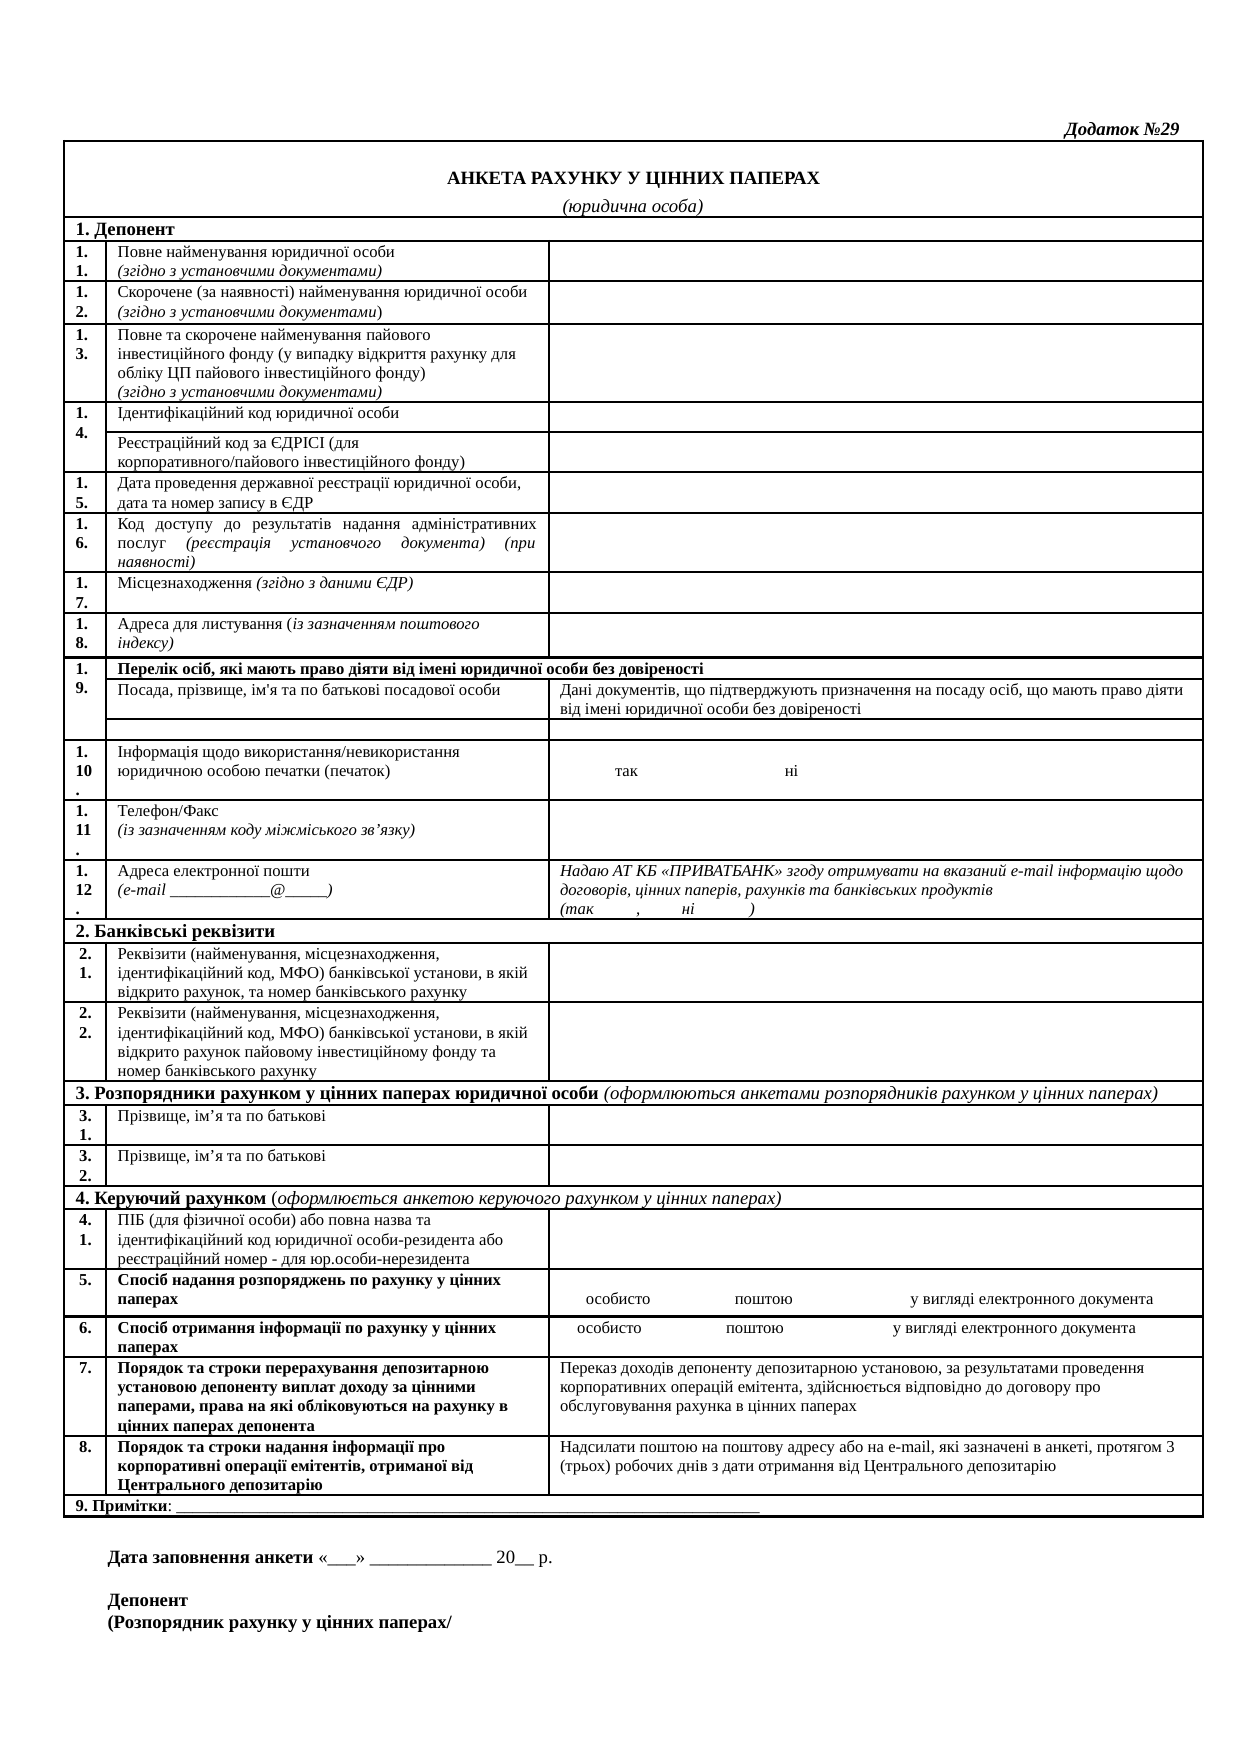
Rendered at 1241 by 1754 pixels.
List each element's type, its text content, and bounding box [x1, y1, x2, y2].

table_cell 8. [65, 1437, 105, 1494]
table_cell Реквізити (найменування, місцезнаходження, ідентифікаційний код, МФО) банківської установи, в якій відкрито рахунок пайовому інвестиційному фонду та номер банківського рахунку [107, 1003, 548, 1080]
table_cell Місцезнаходження (згідно з даними ЄДР) [107, 573, 548, 612]
table_cell 1.2. [65, 282, 105, 322]
table_cell [550, 614, 1202, 656]
table_cell 2.2. [65, 1003, 105, 1080]
table_cell 1.5. [65, 473, 105, 512]
table_cell 3. Розпорядники рахунком у цінних паперах юридичної особи (оформлюються анкетами розпорядників рахунком у цінних паперах) [65, 1082, 1202, 1104]
table_cell  так ні [550, 741, 1202, 799]
table_cell [550, 473, 1202, 512]
table_cell 5. [65, 1270, 105, 1315]
table_cell [550, 242, 1202, 280]
table_cell Реквізити (найменування, місцезнаходження, ідентифікаційний код, МФО) банківської установи, в якій відкрито рахунок, та номер банківського рахунку [107, 944, 548, 1001]
table_cell Надаю АТ КБ «ПРИВАТБАНК» згоду отримувати на вказаний e-mail інформацію щодо договорів, цінних паперів, рахунків та банківських продуктів (так  , ні  ) [550, 861, 1202, 918]
table_cell Ідентифікаційний код юридичної особи [107, 403, 548, 431]
table_cell 9. Примітки: ______________________________________________________________________ [65, 1496, 1202, 1515]
table_cell 1. Депонент [65, 218, 1202, 240]
table_cell Переказ доходів депоненту депозитарною установою, за результатами проведення корпоративних операцій емітента, здійснюється відповідно до договору про обслуговування рахунка в цінних паперах [550, 1358, 1202, 1434]
table_cell Порядок та строки перерахування депозитарною установою депоненту виплат доходу за цінними паперами, права на які обліковуються на рахунку в цінних паперах депонента [107, 1358, 548, 1434]
table_cell Реєстраційний код за ЄДРІСІ (для корпоративного/пайового інвестиційного фонду) [107, 433, 548, 471]
table_cell [550, 403, 1202, 431]
table_cell Спосіб отримання інформації по рахунку у цінних паперах [107, 1318, 548, 1356]
table_cell 1.11. [65, 801, 105, 858]
table_cell [550, 801, 1202, 858]
text Додаток №29 [88, 118, 1181, 140]
table_cell особисто поштою у вигляді електронного документа [550, 1270, 1202, 1315]
table_cell [550, 514, 1202, 571]
table_cell [550, 433, 1202, 471]
table_cell 1.10. [65, 741, 105, 799]
table_cell Посада, прізвище, ім'я та по батькові посадової особи [107, 680, 548, 718]
table_cell [550, 720, 1202, 739]
text Депонент [88, 1589, 1181, 1611]
table_cell Повне найменування юридичної особи (згідно з установчими документами) [107, 242, 548, 280]
table_cell [550, 1210, 1202, 1268]
table_cell [550, 1106, 1202, 1144]
table_cell Адреса електронної пошти (е-mail ____________@_____) [107, 861, 548, 918]
table_cell 1.3. [65, 325, 105, 401]
table_cell Код доступу до результатів надання адміністративних послуг (реєстрація установчого документа) (при наявності) [107, 514, 548, 571]
table_cell ПІБ (для фізичної особи) або повна назва та ідентифікаційний код юридичної особи-резидента або реєстраційний номер - для юр.особи-нерезидента [107, 1210, 548, 1268]
table_cell Перелік осіб, які мають право діяти від імені юридичної особи без довіреності [107, 659, 1202, 678]
table_cell Інформація щодо використання/невикористання юридичною особою печатки (печаток) [107, 741, 548, 799]
table_cell [550, 1146, 1202, 1184]
table_cell 4. Керуючий рахунком (оформлюється анкетою керуючого рахунком у цінних паперах) [65, 1187, 1202, 1208]
text Дата заповнення анкети «___» _____________ 20__ р. [88, 1546, 1181, 1568]
table_cell 3.2. [65, 1146, 105, 1184]
table_cell  особисто поштою  у вигляді електронного документа [550, 1318, 1202, 1356]
table_cell 1.1. [65, 242, 105, 280]
table_cell Порядок та строки надання інформації про корпоративні операції емітентів, отриманої від Центрального депозитарію [107, 1437, 548, 1494]
table_cell 1.8. [65, 614, 105, 656]
table_cell Телефон/Факс (із зазначенням коду міжміського зв’язку) [107, 801, 548, 858]
table_header АНКЕТА РАХУНКУ У ЦІННИХ ПАПЕРАХ (юридична особа) [65, 142, 1202, 216]
table_cell Спосіб надання розпоряджень по рахунку у цінних паперах [107, 1270, 548, 1315]
table_cell Прізвище, ім’я та по батькові [107, 1146, 548, 1184]
text (Розпорядник рахунку у цінних паперах/ [88, 1611, 1181, 1632]
table_cell [550, 573, 1202, 612]
table_cell 3.1. [65, 1106, 105, 1144]
table_cell Дані документів, що підтверджують призначення на посаду осіб, що мають право діяти від імені юридичної особи без довіреності [550, 680, 1202, 718]
table_cell Скорочене (за наявності) найменування юридичної особи (згідно з установчими документами) [107, 282, 548, 322]
table_cell 2. Банківські реквізити [65, 920, 1202, 942]
table_cell [107, 720, 548, 739]
table_cell 4.1. [65, 1210, 105, 1268]
table_cell Дата проведення державної реєстрації юридичної особи, дата та номер запису в ЄДР [107, 473, 548, 512]
table_cell Повне та скорочене найменування пайового інвестиційного фонду (у випадку відкриття рахунку для обліку ЦП пайового інвестиційного фонду) (згідно з установчими документами) [107, 325, 548, 401]
table_cell [550, 325, 1202, 401]
table_cell 6. [65, 1318, 105, 1356]
table_cell Адреса для листування (із зазначенням поштового індексу) [107, 614, 548, 656]
table_cell [550, 944, 1202, 1001]
table_cell [550, 1003, 1202, 1080]
table_cell 1.9. [65, 659, 105, 739]
table_cell 1.12. [65, 861, 105, 918]
table_cell Прізвище, ім’я та по батькові [107, 1106, 548, 1144]
table_cell [550, 282, 1202, 322]
table_cell Надсилати поштою на поштову адресу або на e-mail, які зазначені в анкеті, протягом 3 (трьох) робочих днів з дати отримання від Центрального депозитарію [550, 1437, 1202, 1494]
table_cell 1.6. [65, 514, 105, 571]
table_cell 7. [65, 1358, 105, 1434]
table_cell 1.4. [65, 403, 105, 471]
table_cell 2.1. [65, 944, 105, 1001]
table_cell 1.7. [65, 573, 105, 612]
